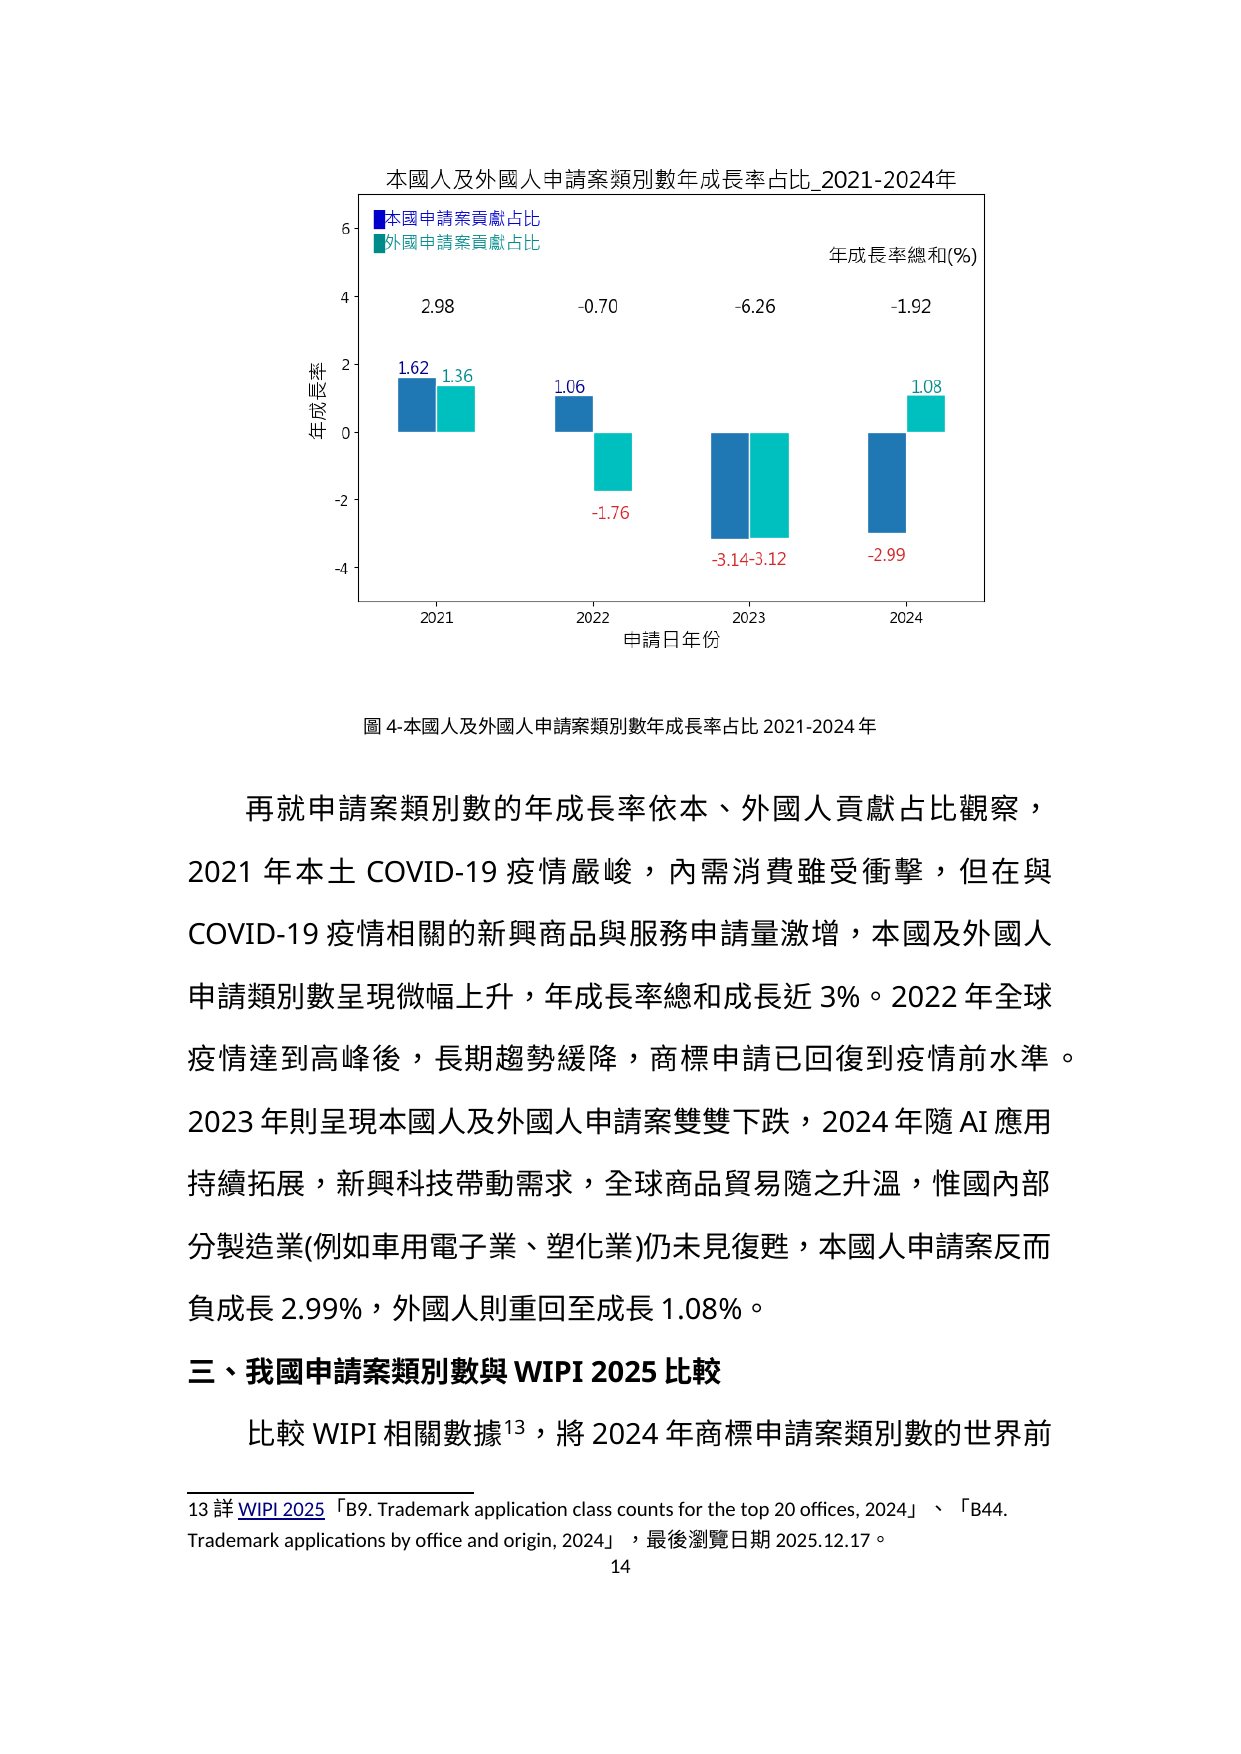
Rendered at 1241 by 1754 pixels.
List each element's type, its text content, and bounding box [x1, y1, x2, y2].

text 詳WIPI 2025「B9. Trademark application class counts for the top 20 offices, 2024」、「B44. Trademark applications by office and origin, 2024」，最後瀏覽日期2025.12.17。 [187, 1493, 1053, 1553]
text 再就申請案類別數的年成長率依本、外國人貢獻占比觀察， 2021年本土COVID-19疫情嚴峻，內需消費雖受衝擊，但在與COVID-19疫情相關的新興商品與服務申請量激增，本國及外國人申請類別數呈現微幅上升，年成長率總和成長近3%。2022年全球疫情達到高峰後，長期趨勢緩降，商標申請已回復到疫情前水準。2023年則呈現本國人及外國人申請案雙雙下跌，2024年隨AI應用持續拓展，新興科技帶動需求，全球商品貿易隨之升溫，惟國內部分製造業(例如車用電子業、塑化業)仍未見復甦，本國人申請案反而負成長2.99%，外國人則重回至成長1.08%。 [187, 765, 1053, 1328]
subtitle 三、我國申請案類別數與WIPI 2025比較 [187, 1328, 1053, 1390]
text 比較WIPI相關數據，將2024年商標申請案類別數的世界前二十大國，結合我國數據，整理排序如下圖（原始數據詳附錄二）： [187, 1390, 1053, 1453]
text 圖 4-本國人及外國人申請案類別數年成長率占比2021-2024年 [187, 684, 1053, 746]
